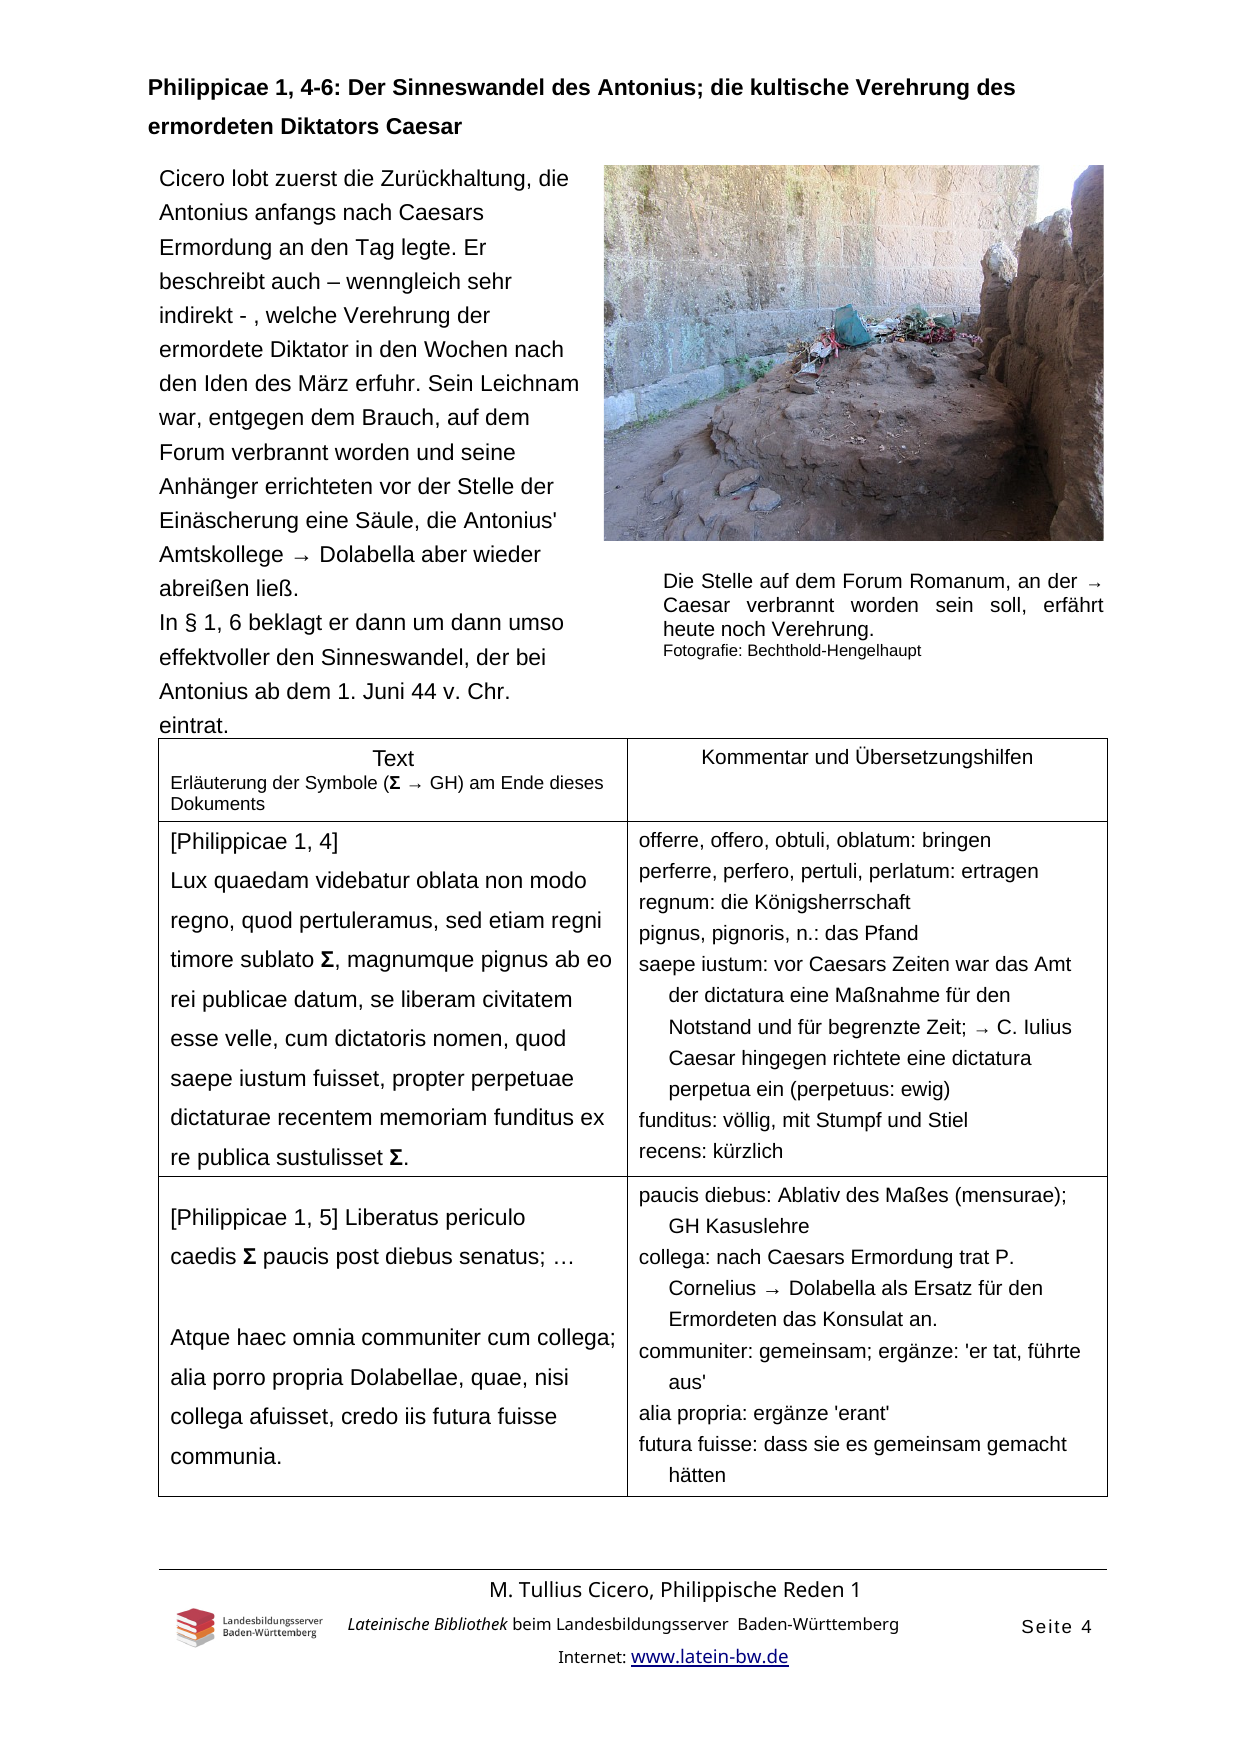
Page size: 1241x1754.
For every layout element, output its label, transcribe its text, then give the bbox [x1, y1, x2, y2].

table_cell offerre, offero, obtuli, oblatum: bringen perferre, perfero, pertuli, perlatum: ertragen regnum: die Königsherrschaft pignus, pignoris, n.: das Pfand saepe iustum: vor Caesars Zeiten war das Amt der dictatura eine Maßnahme für den Notstand und für begrenzte Zeit; → C. Iulius Caesar hingegen richtete eine dictatura perpetua ein (perpetuus: ewig) funditus: völlig, mit Stumpf und Stiel recens: kürzlich [628, 822, 1107, 1176]
subtitle Philippicae 1, 4-6: Der Sinneswandel des Antonius; die kultische Verehrung des ermordeten Diktators Caesar [148, 74, 1093, 139]
table_cell Text Erläuterung der Symbole (Ʃ → GH) am Ende dieses Dokuments [159, 739, 627, 821]
table_header [593, 165, 603, 540]
table_cell [Philippicae 1, 4] Lux quaedam videbatur oblata non modo regno, quod pertuleramus, sed etiam regni timore sublato Ʃ, magnumque pignus ab eo rei publicae datum, se liberam civitatem esse velle, cum dictatoris nomen, quod saepe iustum fuisset, propter perpetuae dictaturae recentem memoriam funditus ex re publica sustulisset Ʃ. [159, 822, 627, 1176]
table_header [1104, 165, 1115, 540]
table_cell [148, 738, 158, 821]
table_cell Kommentar und Übersetzungshilfen [628, 739, 1107, 821]
table_cell Die Stelle auf dem Forum Romanum, an der → Caesar verbrannt worden sein soll, erfährt heute noch Verehrung. Fotografie: Bechthold-Hengelhaupt [593, 540, 1115, 738]
table_header Cicero lobt zuerst die Zurückhaltung, die Antonius anfangs nach Caesars Ermordung an den Tag legte. Er beschreibt auch – wenngleich sehr indirekt - , welche Verehrung der ermordete Diktator in den Wochen nach den Iden des März erfuhr. Sein Leichnam war, entgegen dem Brauch, auf dem Forum verbrannt worden und seine Anhänger errichteten vor der Stelle der Einäscherung eine Säule, die Antonius' Amtskollege → Dolabella aber wieder abreißen ließ. In § 1, 6 beklagt er dann um dann umso effektvoller den Sinneswandel, der bei Antonius ab dem 1. Juni 44 v. Chr. eintrat. [148, 165, 593, 738]
table_cell [1108, 1176, 1115, 1496]
table_cell [1108, 738, 1115, 821]
table_cell [Philippicae 1, 5] Liberatus periculo caedis Ʃ paucis post diebus senatus; … Atque haec omnia communiter cum collega; alia porro propria Dolabellae, quae, nisi collega afuisset, credo iis futura fuisse communia. [159, 1177, 627, 1496]
picture [603, 165, 1104, 541]
picture [170, 1602, 325, 1652]
table_cell [148, 821, 158, 1176]
table_cell [1108, 821, 1115, 1176]
table_cell paucis diebus: Ablativ des Maßes (mensurae); GH Kasuslehre collega: nach Caesars Ermordung trat P. Cornelius → Dolabella als Ersatz für den Ermordeten das Konsulat an. communiter: gemeinsam; ergänze: 'er tat, führte aus' alia propria: ergänze 'erant' futura fuisse: dass sie es gemeinsam gemacht hätten [628, 1177, 1107, 1496]
table_cell [148, 1176, 158, 1496]
